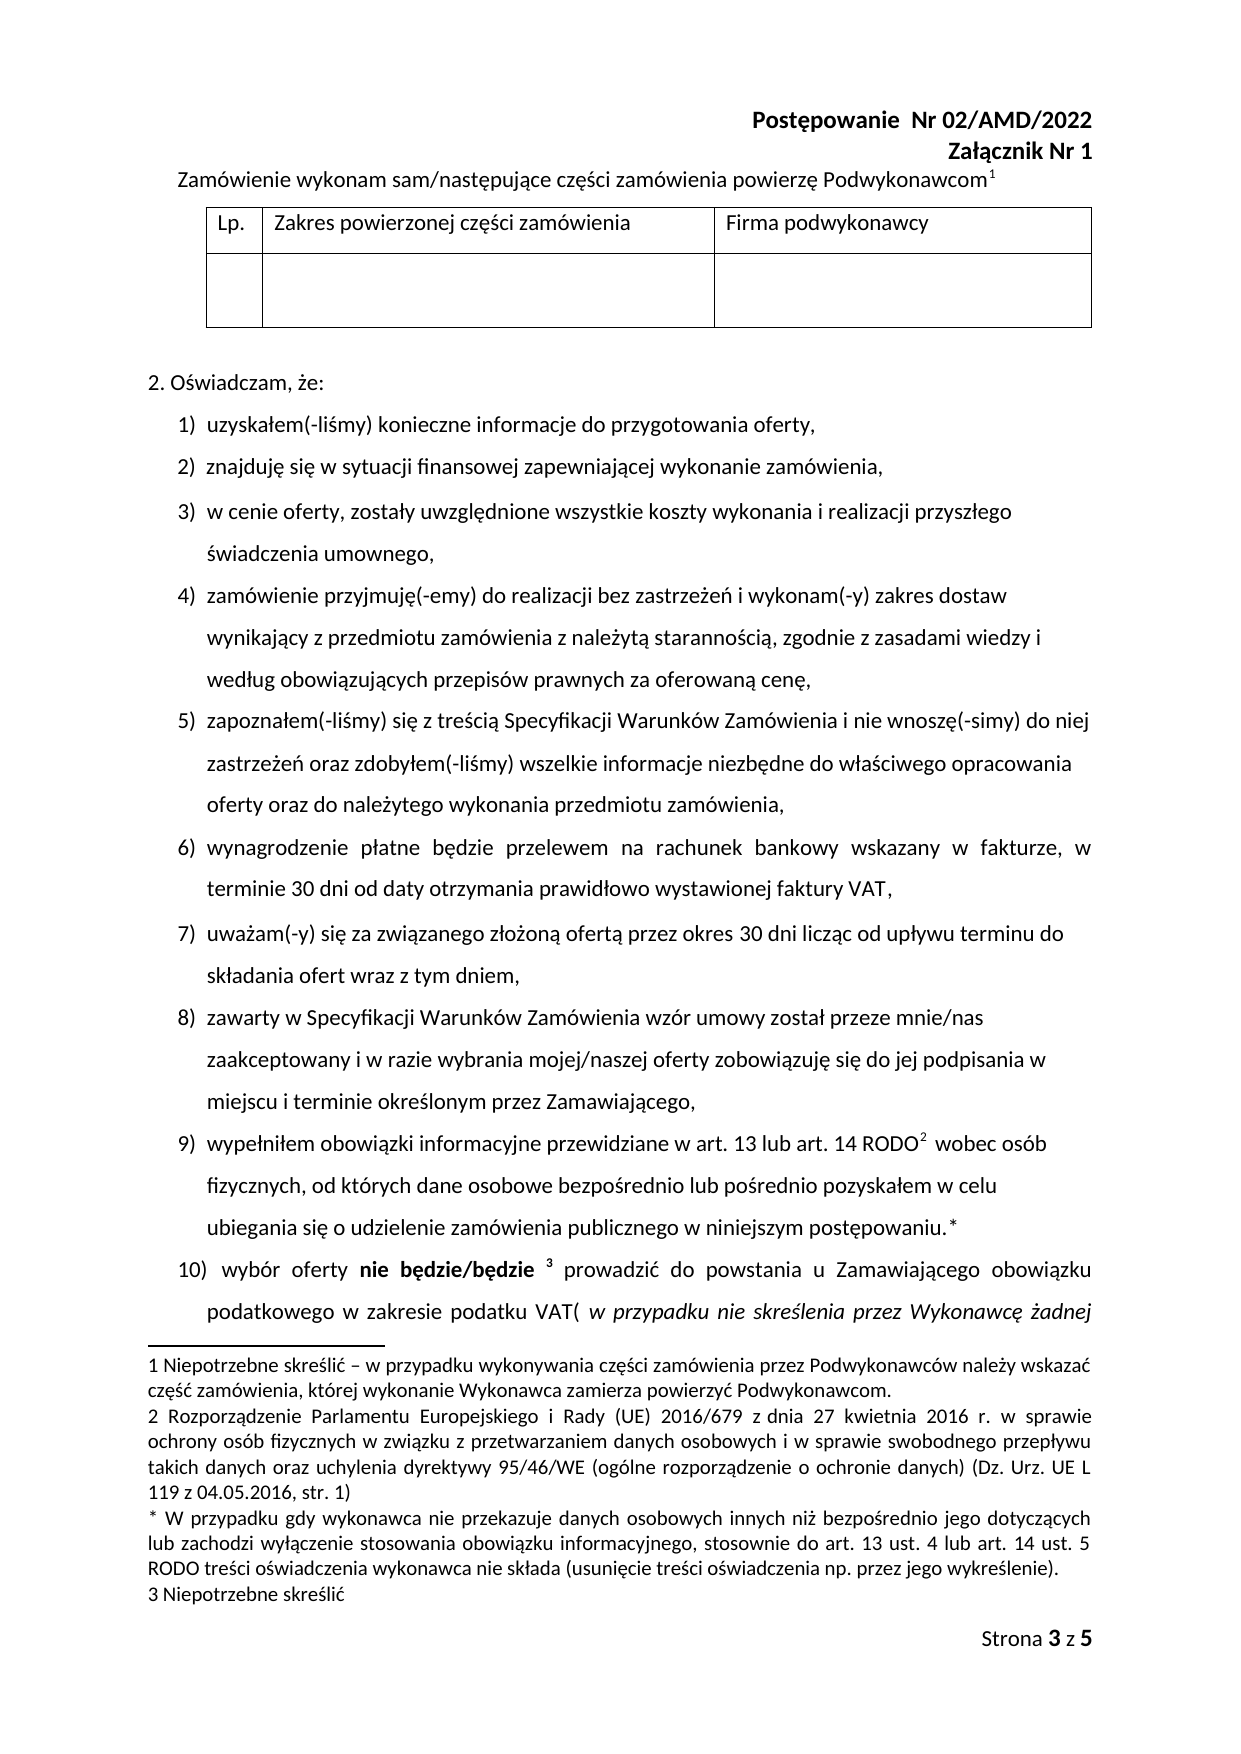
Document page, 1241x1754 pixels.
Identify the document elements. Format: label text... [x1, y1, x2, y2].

list Niepotrzebne skreślić [148, 1581, 1093, 1606]
list wybór oferty nie będzie/będzie prowadzić do powstania u Zamawiającego obowiązku podatkowego w zakresie podatku VAT( w przypadku nie skreślenia przez Wykonawcę żadnej [177, 1255, 1093, 1325]
list wypełniłem obowiązki informacyjne przewidziane w art. 13 lub art. 14 RODO wobec osób fizycznych, od których dane osobowe bezpośrednio lub pośrednio pozyskałem w celu ubiegania się o udzielenie zamówienia publicznego w niniejszym postępowaniu.* [177, 1129, 1093, 1241]
text Niepotrzebne skreślić – w przypadku wykonywania części zamówienia przez Podwykonawców należy wskazać część zamówienia, której wykonanie Wykonawca zamierza powierzyć Podwykonawcom. [148, 1352, 1093, 1403]
list wynagrodzenie płatne będzie przelewem na rachunek bankowy wskazany w fakturze, w terminie 30 dni od daty otrzymania prawidłowo wystawionej faktury VAT, [177, 833, 1093, 903]
table_cell [263, 254, 714, 327]
list uzyskałem(-liśmy) konieczne informacje do przygotowania oferty, [177, 410, 1093, 438]
list zawarty w Specyfikacji Warunków Zamówienia wzór umowy został przeze mnie/nas zaakceptowany i w razie wybrania mojej/naszej oferty zobowiązuję się do jej podpisania w miejscu i terminie określonym przez Zamawiającego, [177, 1003, 1093, 1115]
table_cell [207, 254, 262, 327]
table_cell [715, 254, 1091, 327]
list zamówienie przyjmuję(-emy) do realizacji bez zastrzeżeń i wykonam(-y) zakres dostaw wynikający z przedmiotu zamówienia z należytą starannością, zgodnie z zasadami wiedzy i według obowiązujących przepisów prawnych za oferowaną cenę, [177, 581, 1093, 693]
table_header Firma podwykonawcy [715, 208, 1091, 253]
list w cenie oferty, zostały uwzględnione wszystkie koszty wykonania i realizacji przyszłego świadczenia umownego, [177, 497, 1093, 567]
list zapoznałem(-liśmy) się z treścią Specyfikacji Warunków Zamówienia i nie wnoszę(-simy) do niej zastrzeżeń oraz zdobyłem(-liśmy) wszelkie informacje niezbędne do właściwego opracowania oferty oraz do należytego wykonania przedmiotu zamówienia, [177, 707, 1093, 819]
text Zamówienie wykonam sam/następujące części zamówienia powierzę Podwykonawcom [148, 165, 1093, 193]
list 2. Oświadczam, że: [148, 368, 1093, 396]
list * W przypadku gdy wykonawca nie przekazuje danych osobowych innych niż bezpośrednio jego dotyczących lub zachodzi wyłączenie stosowania obowiązku informacyjnego, stosownie do art. 13 ust. 4 lub art. 14 ust. 5 RODO treści oświadczenia wykonawca nie składa (usunięcie treści oświadczenia np. przez jego wykreślenie). [148, 1505, 1093, 1581]
list znajduję się w sytuacji finansowej zapewniającej wykonanie zamówienia, [177, 452, 1093, 480]
table_header Lp. [207, 208, 262, 253]
table_header Zakres powierzonej części zamówienia [263, 208, 714, 253]
list Rozporządzenie Parlamentu Europejskiego i Rady (UE) 2016/679 z dnia 27 kwietnia 2016 r. w sprawie ochrony osób fizycznych w związku z przetwarzaniem danych osobowych i w sprawie swobodnego przepływu takich danych oraz uchylenia dyrektywy 95/46/WE (ogólne rozporządzenie o ochronie danych) (Dz. Urz. UE L 119 z 04.05.2016, str. 1) [148, 1403, 1093, 1505]
list uważam(-y) się za związanego złożoną ofertą przez okres 30 dni licząc od upływu terminu do składania ofert wraz z tym dniem, [177, 919, 1093, 989]
